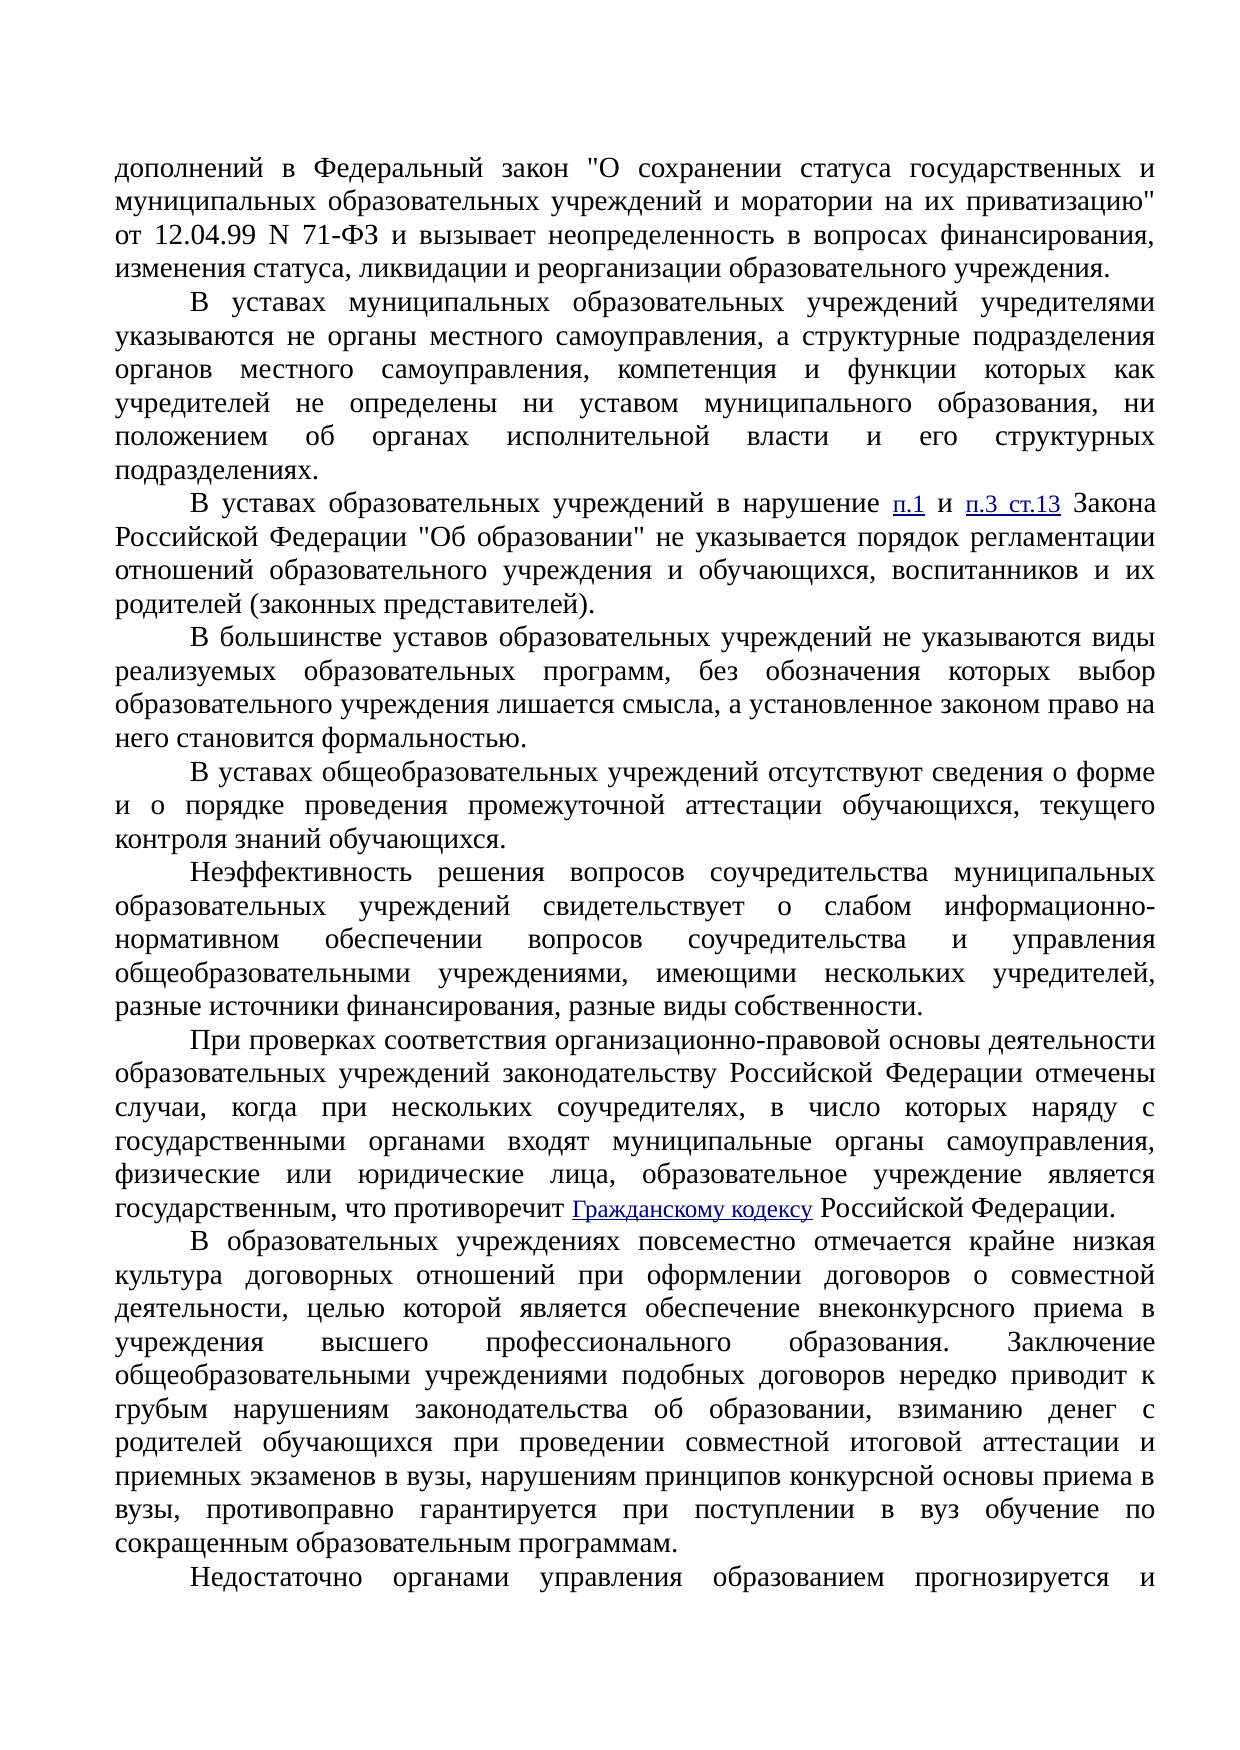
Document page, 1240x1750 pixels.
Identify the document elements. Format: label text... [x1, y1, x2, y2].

text В уставах образовательных учреждений в нарушение п.1 и п.3 ст.13 Закона Российской Федерации "Об образовании" не указывается порядок регламентации отношений образовательного учреждения и обучающихся, воспитанников и их родителей (законных представителей). [114, 485, 1156, 619]
text дополнений в Федеральный закон "О сохранении статуса государственных и муниципальных образовательных учреждений и моратории на их приватизацию" от 12.04.99 N 71-ФЗ и вызывает неопределенность в вопросах финансирования, изменения статуса, ликвидации и реорганизации образовательного учреждения. [114, 150, 1156, 284]
text Неэффективность решения вопросов соучредительства муниципальных образовательных учреждений свидетельствует о слабом информационно-нормативном обеспечении вопросов соучредительства и управления общеобразовательными учреждениями, имеющими нескольких учредителей, разные источники финансирования, разные виды собственности. [114, 854, 1156, 1022]
text В образовательных учреждениях повсеместно отмечается крайне низкая культура договорных отношений при оформлении договоров о совместной деятельности, целью которой является обеспечение внеконкурсного приема в учреждения высшего профессионального образования. Заключение общеобразовательными учреждениями подобных договоров нередко приводит к грубым нарушениям законодательства об образовании, взиманию денег с родителей обучающихся при проведении совместной итоговой аттестации и приемных экзаменов в вузы, нарушениям принципов конкурсной основы приема в вузы, противоправно гарантируется при поступлении в вуз обучение по сокращенным образовательным программам. [114, 1223, 1156, 1559]
text В уставах общеобразовательных учреждений отсутствуют сведения о форме и о порядке проведения промежуточной аттестации обучающихся, текущего контроля знаний обучающихся. [114, 754, 1156, 854]
text В уставах муниципальных образовательных учреждений учредителями указываются не органы местного самоуправления, а структурные подразделения органов местного самоуправления, компетенция и функции которых как учредителей не определены ни уставом муниципального образования, ни положением об органах исполнительной власти и его структурных подразделениях. [114, 284, 1156, 485]
text В большинстве уставов образовательных учреждений не указываются виды реализуемых образовательных программ, без обозначения которых выбор образовательного учреждения лишается смысла, а установленное законом право на него становится формальностью. [114, 619, 1156, 754]
text Недостаточно органами управления образованием прогнозируется и [114, 1559, 1156, 1592]
text При проверках соответствия организационно-правовой основы деятельности образовательных учреждений законодательству Российской Федерации отмечены случаи, когда при нескольких соучредителях, в число которых наряду с государственными органами входят муниципальные органы самоуправления, физические или юридические лица, образовательное учреждение является государственным, что противоречит Гражданскому кодексу Российской Федерации. [114, 1022, 1156, 1223]
